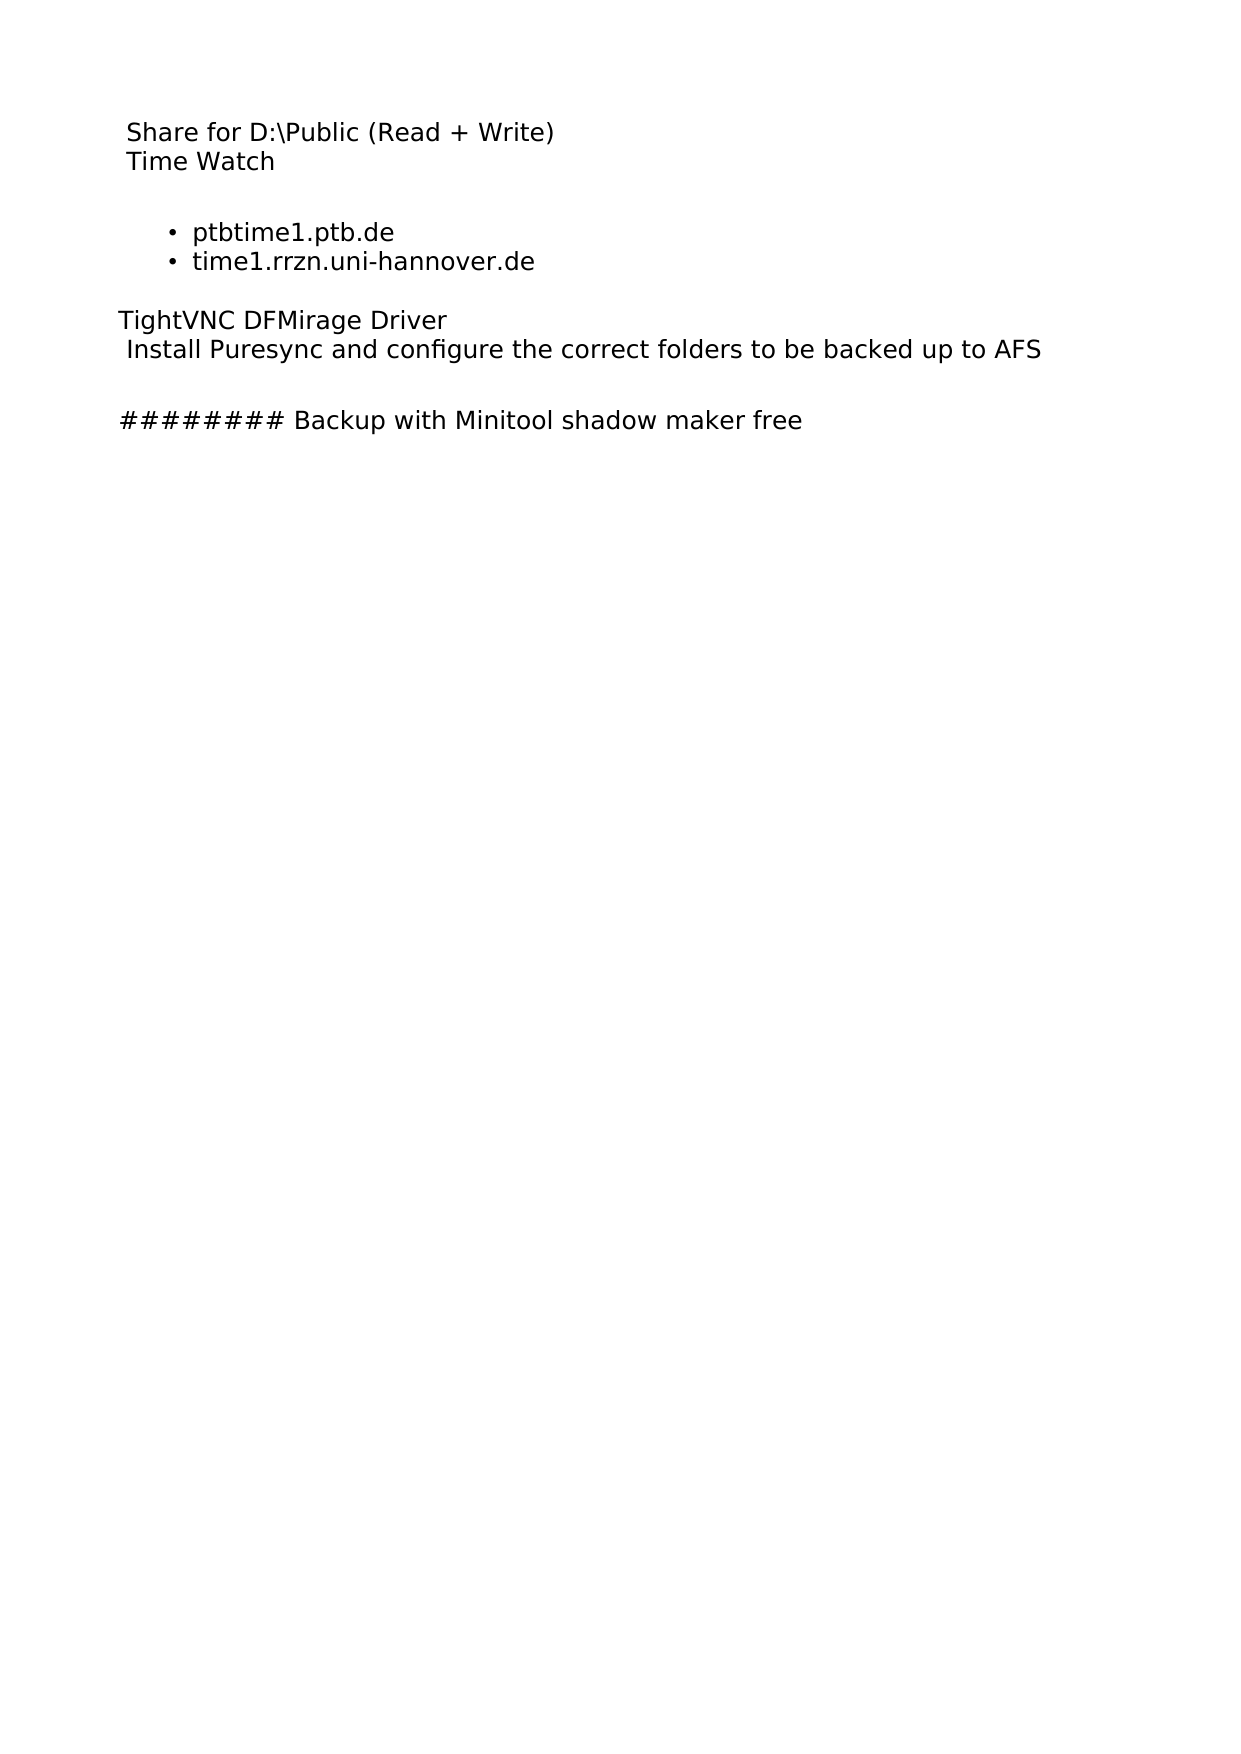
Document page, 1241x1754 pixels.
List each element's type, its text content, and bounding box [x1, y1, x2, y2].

text TightVNC DFMirage Driver Install Puresync and configure the correct folders to be backed up to AFS [118, 306, 1122, 394]
text Share for D:\Public (Read + Write) Time Watch [118, 118, 1122, 176]
list time1.rrzn.uni-hannover.de [177, 248, 1122, 277]
list ptbtime1.ptb.de [177, 218, 1122, 248]
text ######## Backup with Minitool shadow maker free [118, 406, 1122, 464]
